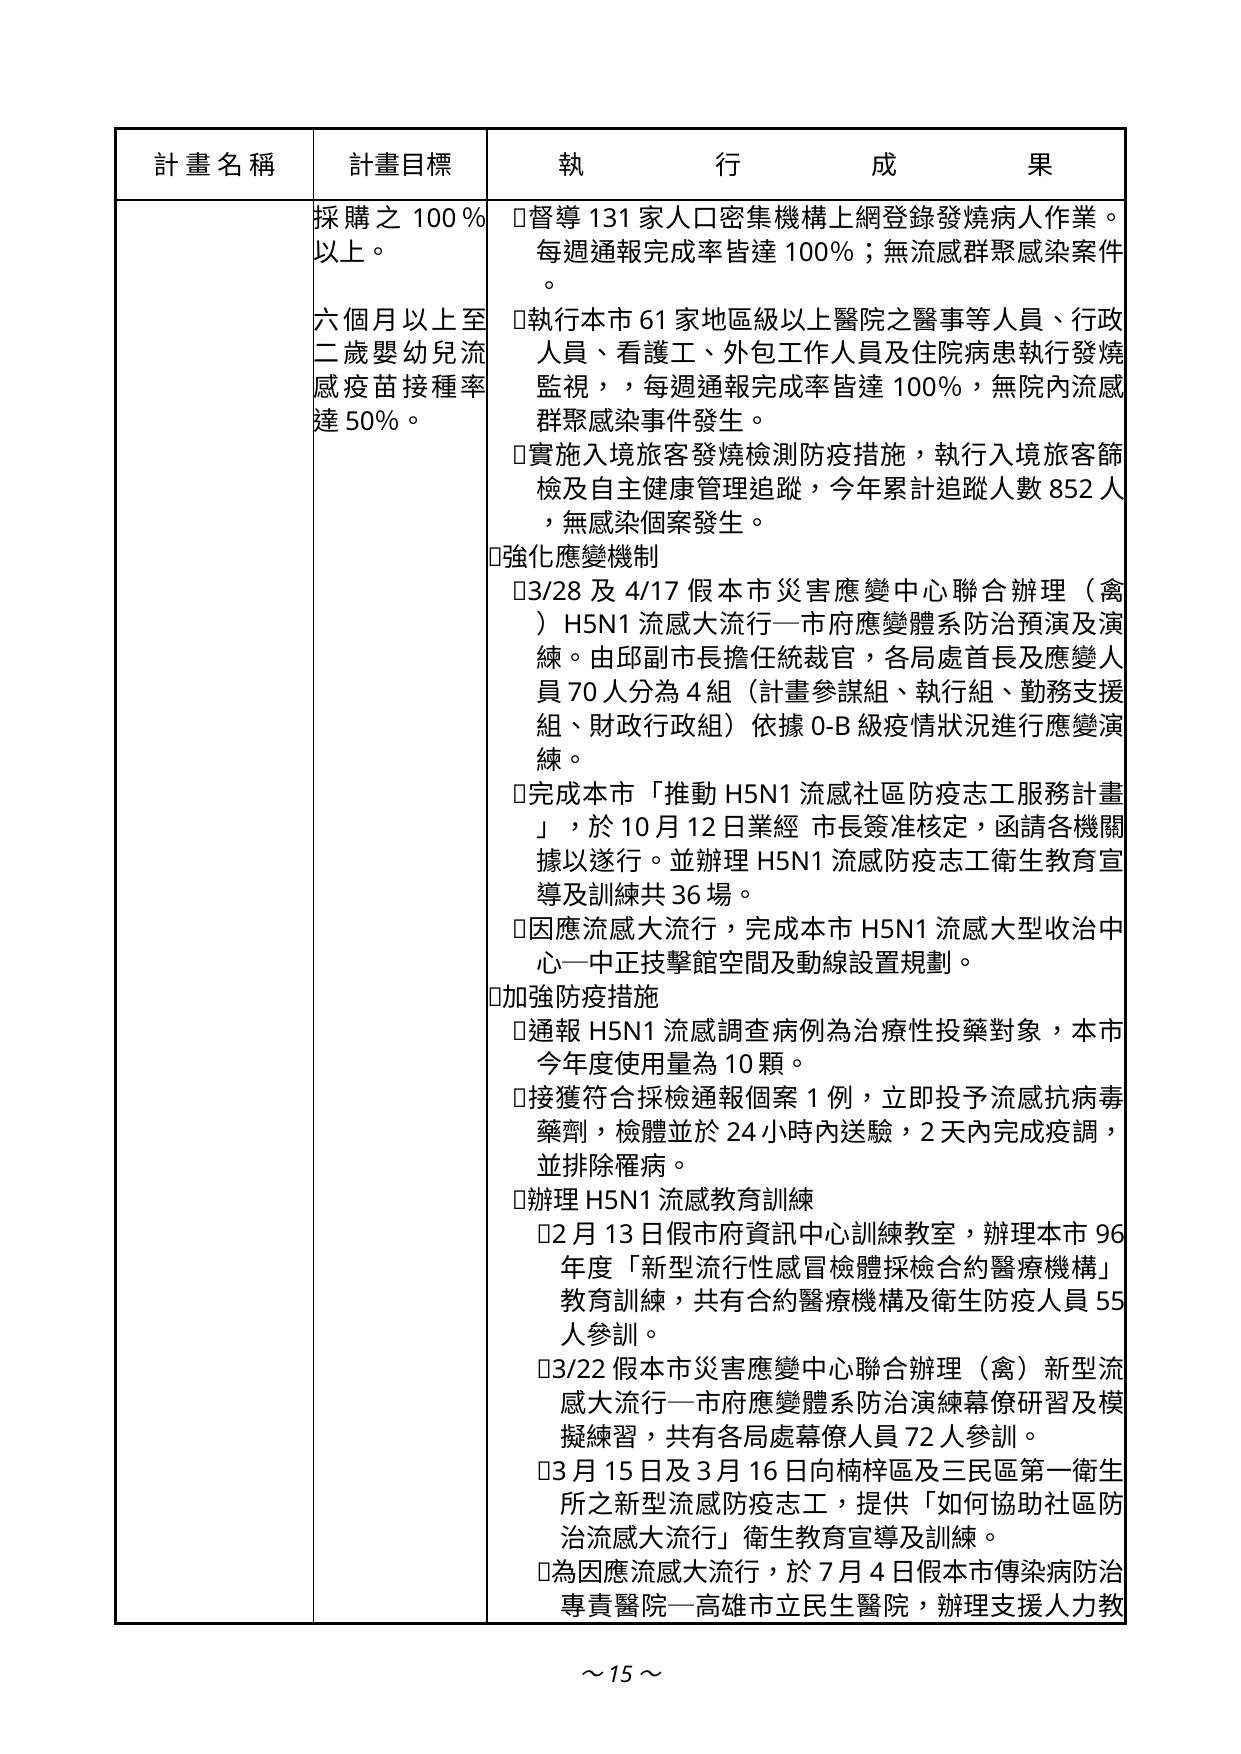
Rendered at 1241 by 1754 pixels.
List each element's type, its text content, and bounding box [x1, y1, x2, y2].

table_cell 採購之100％以上。 六個月以上至二歲嬰幼兒流感疫苗接種率達50％。 [314, 201, 486, 1622]
table_cell [117, 201, 313, 1622]
table_header 計畫目標 [314, 130, 486, 199]
table_header 計 畫 名 稱 [117, 130, 313, 199]
table_cell 督導131家人口密集機構上網登錄發燒病人作業。每週通報完成率皆達100％；無流感群聚感染案件。 執行本市61家地區級以上醫院之醫事等人員、行政人員、看護工、外包工作人員及住院病患執行發燒監視，，每週通報完成率皆達100％，無院內流感群聚感染事件發生。 實施入境旅客發燒檢測防疫措施，執行入境旅客篩檢及自主健康管理追蹤，今年累計追蹤人數852人，無感染個案發生。 強化應變機制 3/28及4/17假本市災害應變中心聯合辦理（禽）H5N1流感大流行─市府應變體系防治預演及演練。由邱副市長擔任統裁官，各局處首長及應變人員70人分為4組（計畫參謀組、執行組、勤務支援組、財政行政組）依據0-B級疫情狀況進行應變演練。 完成本市「推動H5N1流感社區防疫志工服務計畫」，於10月12日業經 市長簽准核定，函請各機關據以遂行。並辦理H5N1流感防疫志工衛生教育宣導及訓練共36場。 因應流感大流行，完成本市H5N1流感大型收治中心─中正技擊館空間及動線設置規劃。 加強防疫措施 通報H5N1流感調查病例為治療性投藥對象，本市今年度使用量為10顆。 接獲符合採檢通報個案1例，立即投予流感抗病毒藥劑，檢體並於24小時內送驗，2天內完成疫調，並排除罹病。 辦理H5N1流感教育訓練 2月13日假市府資訊中心訓練教室，辦理本市96年度「新型流行性感冒檢體採檢合約醫療機構」教育訓練，共有合約醫療機構及衛生防疫人員55人參訓。 3/22假本市災害應變中心聯合辦理（禽）新型流感大流行─市府應變體系防治演練幕僚研習及模擬練習，共有各局處幕僚人員72人參訓。 3月15日及3月16日向楠梓區及三民區第一衛生所之新型流感防疫志工，提供「如何協助社區防治流感大流行」衛生教育宣導及訓練。 為因應流感大流行，於7月4日假本市傳染病防治專責醫院─高雄市立民生醫院，辦理支援人力教 [488, 201, 1124, 1622]
table_header 執 行 成 果 [488, 130, 1124, 199]
